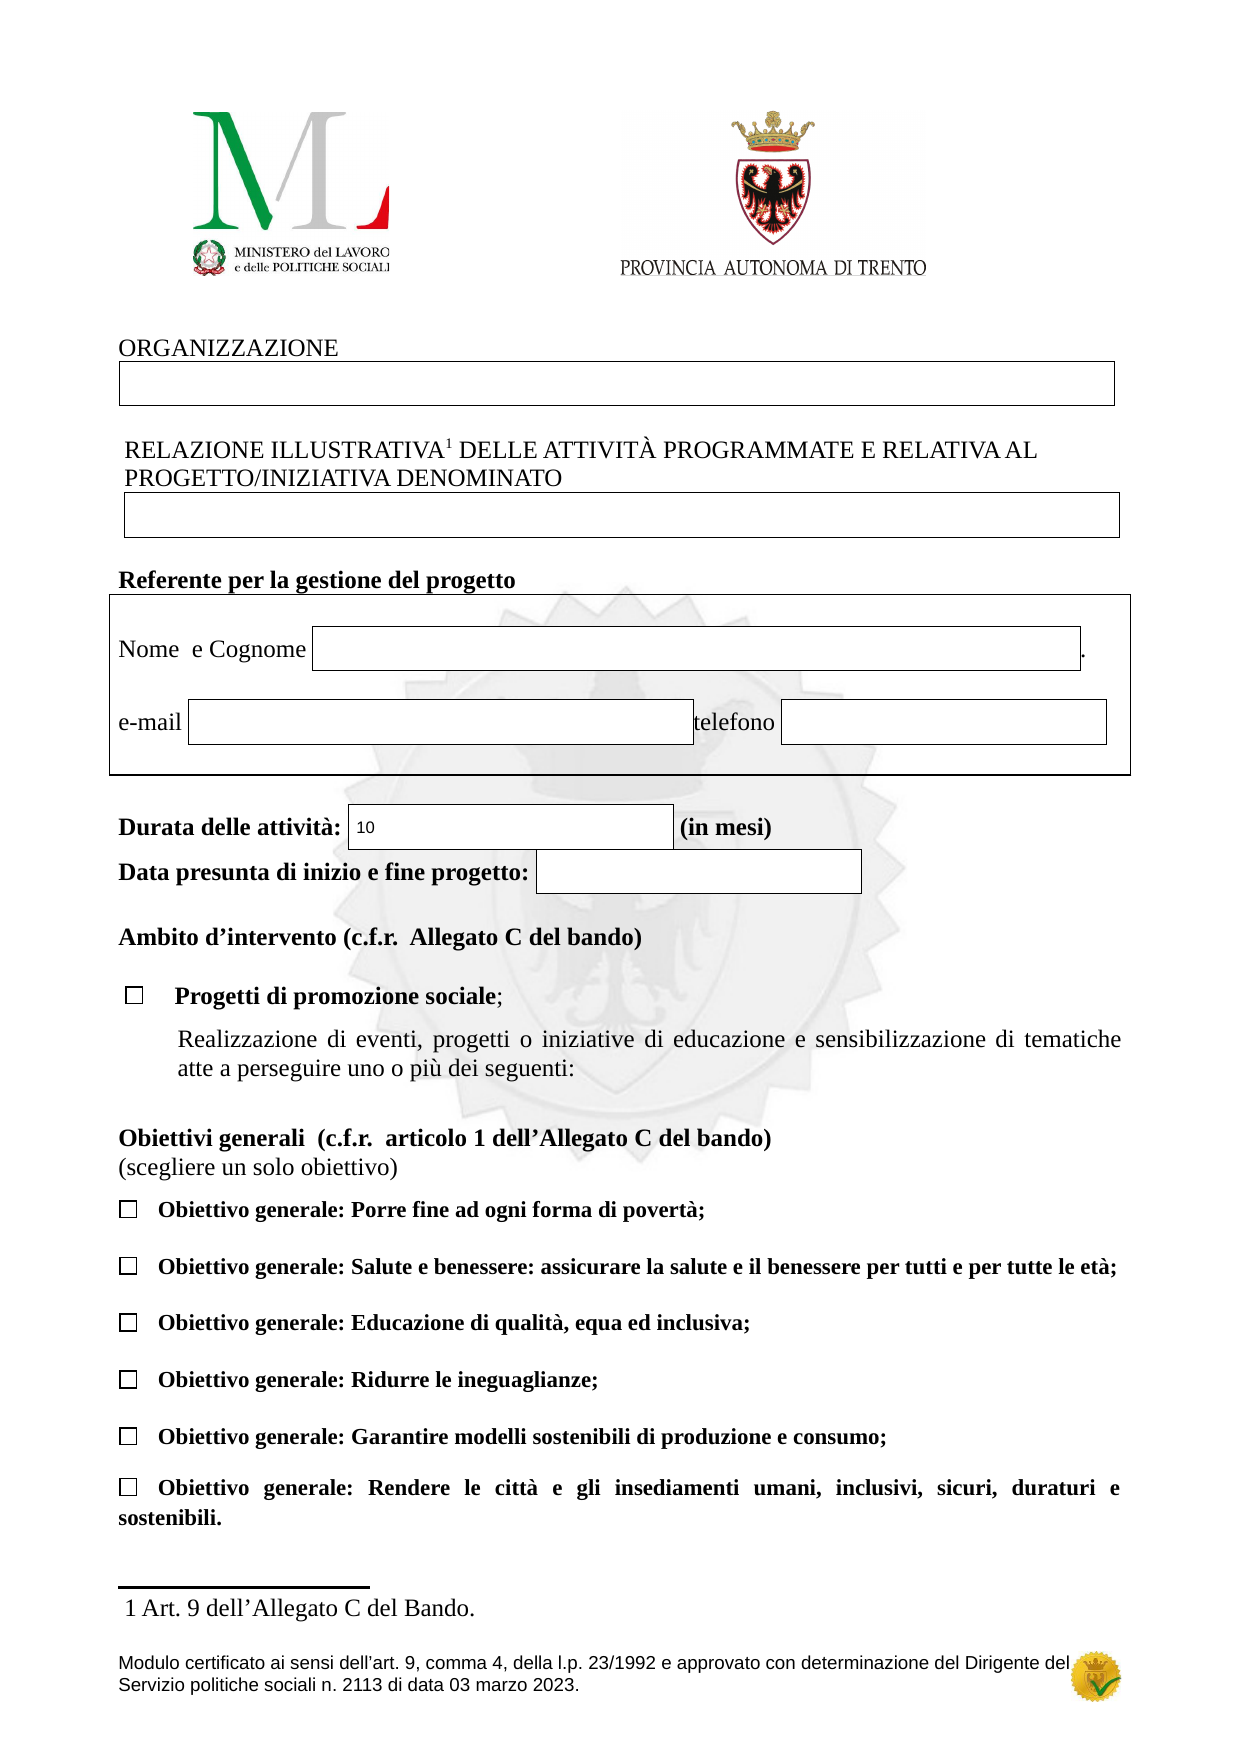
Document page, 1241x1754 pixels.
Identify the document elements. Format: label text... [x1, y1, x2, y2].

text Nome e Cognome [118, 626, 312, 671]
picture [332, 893, 908, 922]
picture [332, 744, 908, 774]
text [862, 849, 1131, 893]
text Obiettivo generale: Rendere le città e gli insediamenti umani, inclusivi, sicuri, duraturi e sostenibili. [118, 1471, 1122, 1530]
text Ambito d’intervento (c.f.r. Allegato C del bando) [118, 922, 1131, 951]
text Obiettivo generale: Salute e benessere: assicurare la salute e il benessere per tutti e per tutte le età; [158, 1249, 1122, 1282]
picture [332, 1081, 908, 1123]
text Durata delle attività: [118, 804, 348, 849]
text Obiettivo generale: Garantire modelli sostenibili di produzione e consumo; [158, 1420, 1122, 1453]
text telefono [694, 699, 781, 744]
text Obiettivo generale: Porre fine ad ogni forma di povertà; [158, 1193, 1122, 1226]
text Obiettivo generale: Educazione di qualità, equa ed inclusiva; [158, 1306, 1122, 1339]
text [1107, 699, 1122, 744]
picture [332, 951, 908, 979]
picture [332, 776, 908, 804]
picture [332, 1011, 908, 1024]
text e-mail [118, 699, 188, 744]
text RELAZIONE ILLUSTRATIVA DELLE ATTIVITÀ PROGRAMMATE E RELATIVA AL PROGETTO/INIZIATIVA DENOMINATO [124, 435, 1122, 537]
picture [193, 112, 390, 276]
picture [332, 595, 908, 626]
text Data presunta di inizio e fine progetto: [118, 849, 536, 893]
picture [620, 110, 927, 276]
text ORGANIZZAZIONE [118, 333, 1122, 361]
text Art. 9 dell’Allegato C del Bando. [124, 1593, 1122, 1622]
text Obiettivi generali (c.f.r. articolo 1 dell’Allegato C del bando) [118, 1123, 1131, 1152]
picture [332, 671, 908, 699]
text Realizzazione di eventi, progetti o iniziative di educazione e sensibilizzazione di tematiche atte a perseguire uno o più dei seguenti: [177, 1024, 1122, 1081]
text Referente per la gestione del progetto [118, 565, 1122, 594]
text (scegliere un solo obiettivo) [118, 1152, 1131, 1181]
text Obiettivo generale: Ridurre le ineguaglianze; [158, 1363, 1122, 1396]
text . [1081, 626, 1122, 671]
text Progetti di promozione sociale; [124, 979, 1122, 1011]
picture [1070, 1651, 1123, 1702]
text (in mesi) [674, 804, 1131, 849]
